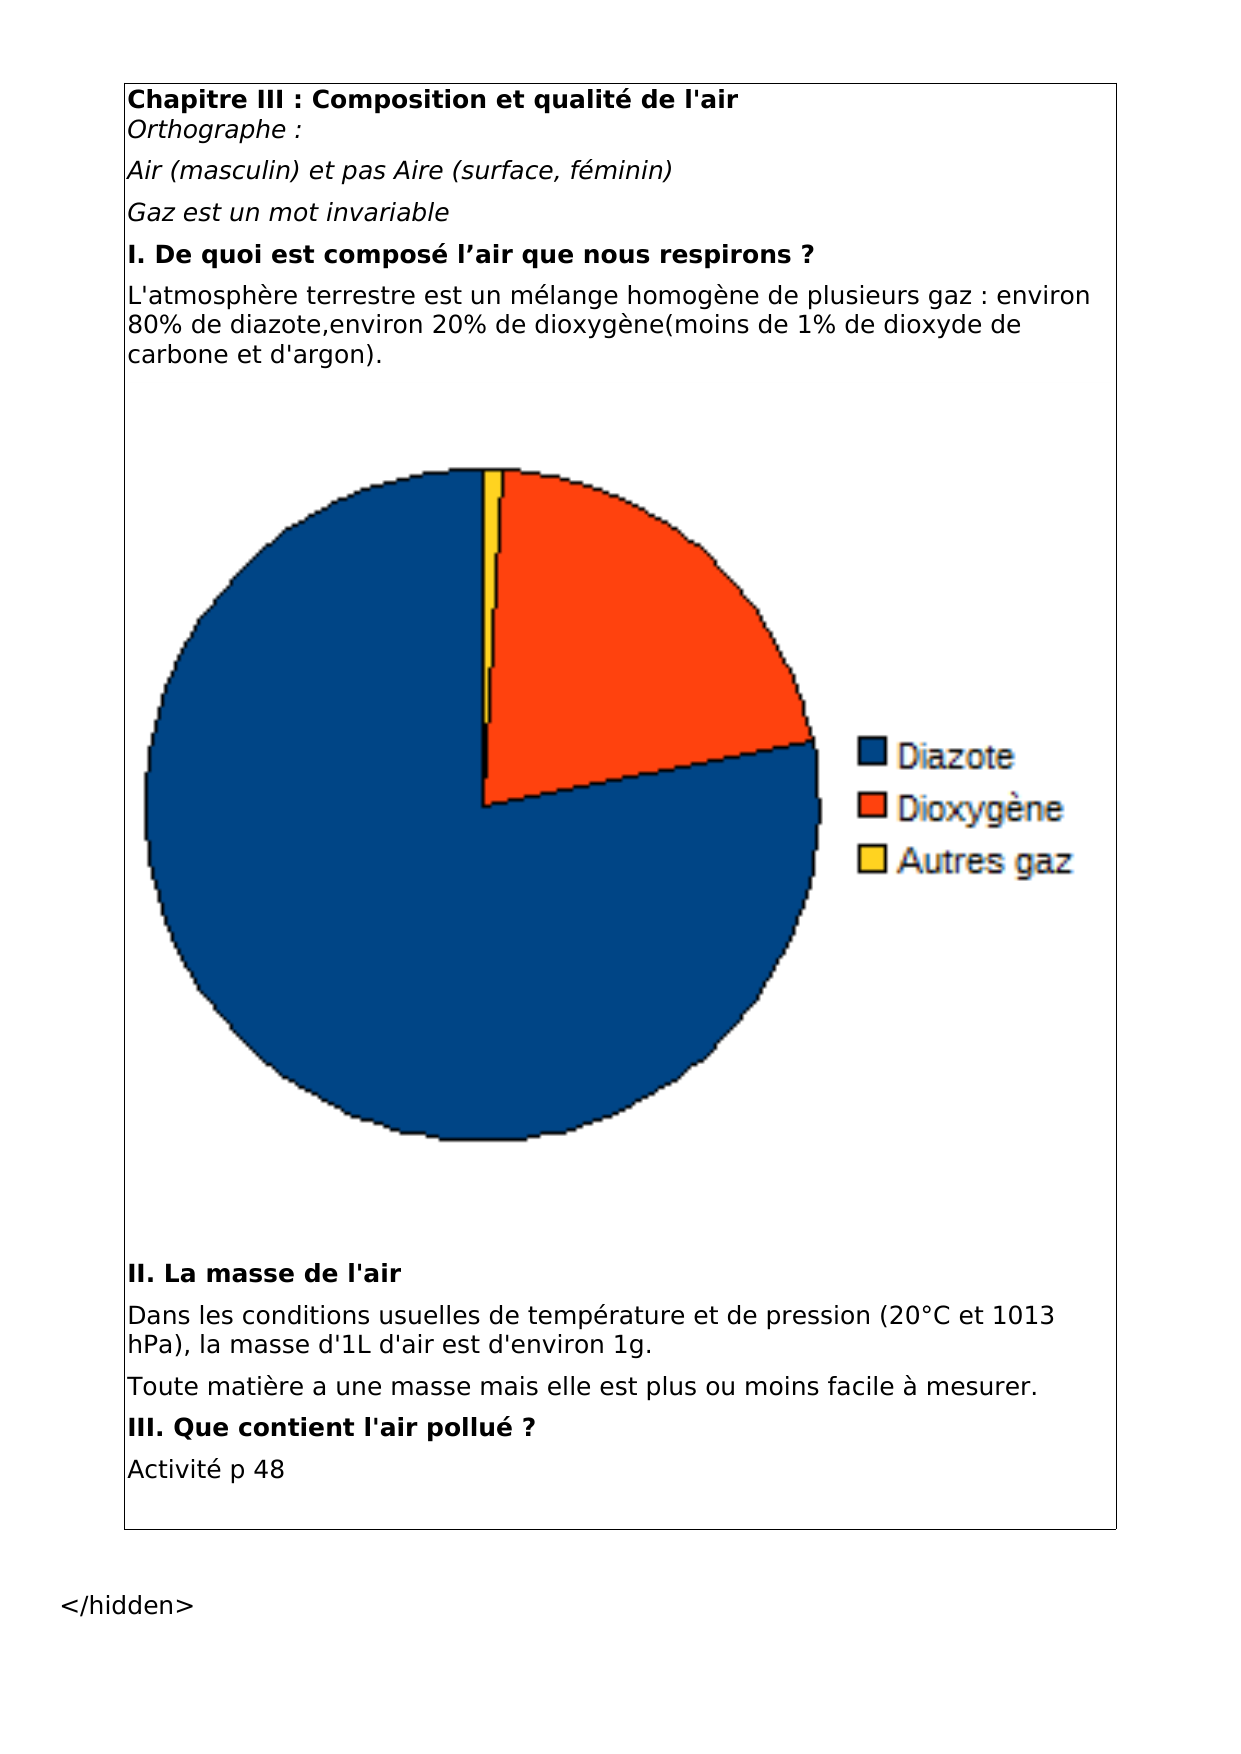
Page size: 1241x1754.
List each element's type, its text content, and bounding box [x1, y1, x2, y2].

text </hidden> [59, 1592, 1181, 1621]
picture [127, 381, 1114, 1247]
table_header Chapitre III : Composition et qualité de l'air Orthographe : Air (masculin) et pas Aire (surface, féminin) Gaz est un mot invariable I. De quoi est composé l’air que nous respirons ? L'atmosphère terrestre est un mélange homogène de plusieurs gaz : environ 80% de diazote,environ 20% de dioxygène(moins de 1% de dioxyde de carbone et d'argon). II. La masse de l'air Dans les conditions usuelles de température et de pression (20°C et 1013 hPa), la masse d'1L d'air est d'environ 1g. Toute matière a une masse mais elle est plus ou moins facile à mesurer. III. Que contient l'air pollué ? Activité p 48 [125, 84, 1116, 1529]
